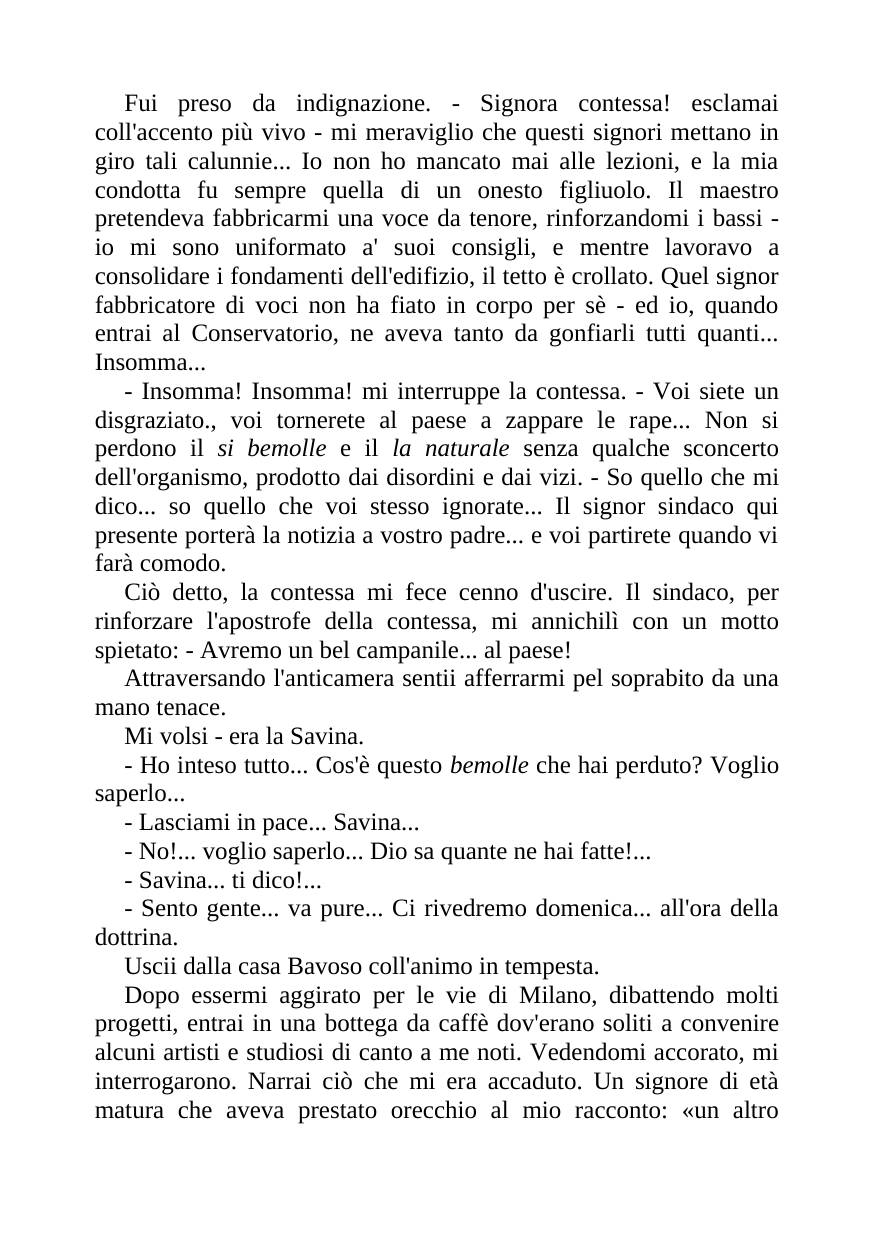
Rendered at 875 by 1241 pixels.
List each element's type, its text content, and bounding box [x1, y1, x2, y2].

text Ciò detto, la contessa mi fece cenno d'uscire. Il sindaco, per rinforzare l'apostrofe della contessa, mi annichilì con un motto spietato: - Avremo un bel campanile... al paese! [94, 577, 779, 663]
text Uscii dalla casa Bavoso coll'animo in tempesta. [94, 951, 779, 980]
text - Insomma! Insomma! mi interruppe la contessa. - Voi siete un disgraziato., voi tornerete al paese a zappare le rape... Non si perdono il si bemolle e il la naturale senza qualche sconcerto dell'organismo, prodotto dai disordini e dai vizi. - So quello che mi dico... so quello che voi stesso ignorate... Il signor sindaco qui presente porterà la notizia a vostro padre... e voi partirete quando vi farà comodo. [94, 376, 779, 577]
text Mi volsi - era la Savina. [94, 721, 779, 750]
text Fui preso da indignazione. - Signora contessa! esclamai coll'accento più vivo - mi meraviglio che questi signori mettano in giro tali calunnie... Io non ho mancato mai alle lezioni, e la mia condotta fu sempre quella di un onesto figliuolo. Il maestro pretendeva fabbricarmi una voce da tenore, rinforzandomi i bassi - io mi sono uniformato a' suoi consigli, e mentre lavoravo a consolidare i fondamenti dell'edifizio, il tetto è crollato. Quel signor fabbricatore di voci non ha fiato in corpo per sè - ed io, quando entrai al Conservatorio, ne aveva tanto da gonfiarli tutti quanti... Insomma... [94, 88, 779, 376]
text Attraversando l'anticamera sentii afferrarmi pel soprabito da una mano tenace. [94, 663, 779, 721]
text Dopo essermi aggirato per le vie di Milano, dibattendo molti progetti, entrai in una bottega da caffè dov'erano soliti a convenire alcuni artisti e studiosi di canto a me noti. Vedendomi accorato, mi interrogarono. Narrai ciò che mi era accaduto. Un signore di età matura che aveva prestato orecchio al mio racconto: «un altro [94, 980, 779, 1123]
text - No!... voglio saperlo... Dio sa quante ne hai fatte!... [94, 836, 779, 865]
text - Ho inteso tutto... Cos'è questo bemolle che hai perduto? Voglio saperlo... [94, 750, 779, 807]
text - Savina... ti dico!... [94, 865, 779, 893]
text - Lasciami in pace... Savina... [94, 807, 779, 836]
text - Sento gente... va pure... Ci rivedremo domenica... all'ora della dottrina. [94, 893, 779, 951]
